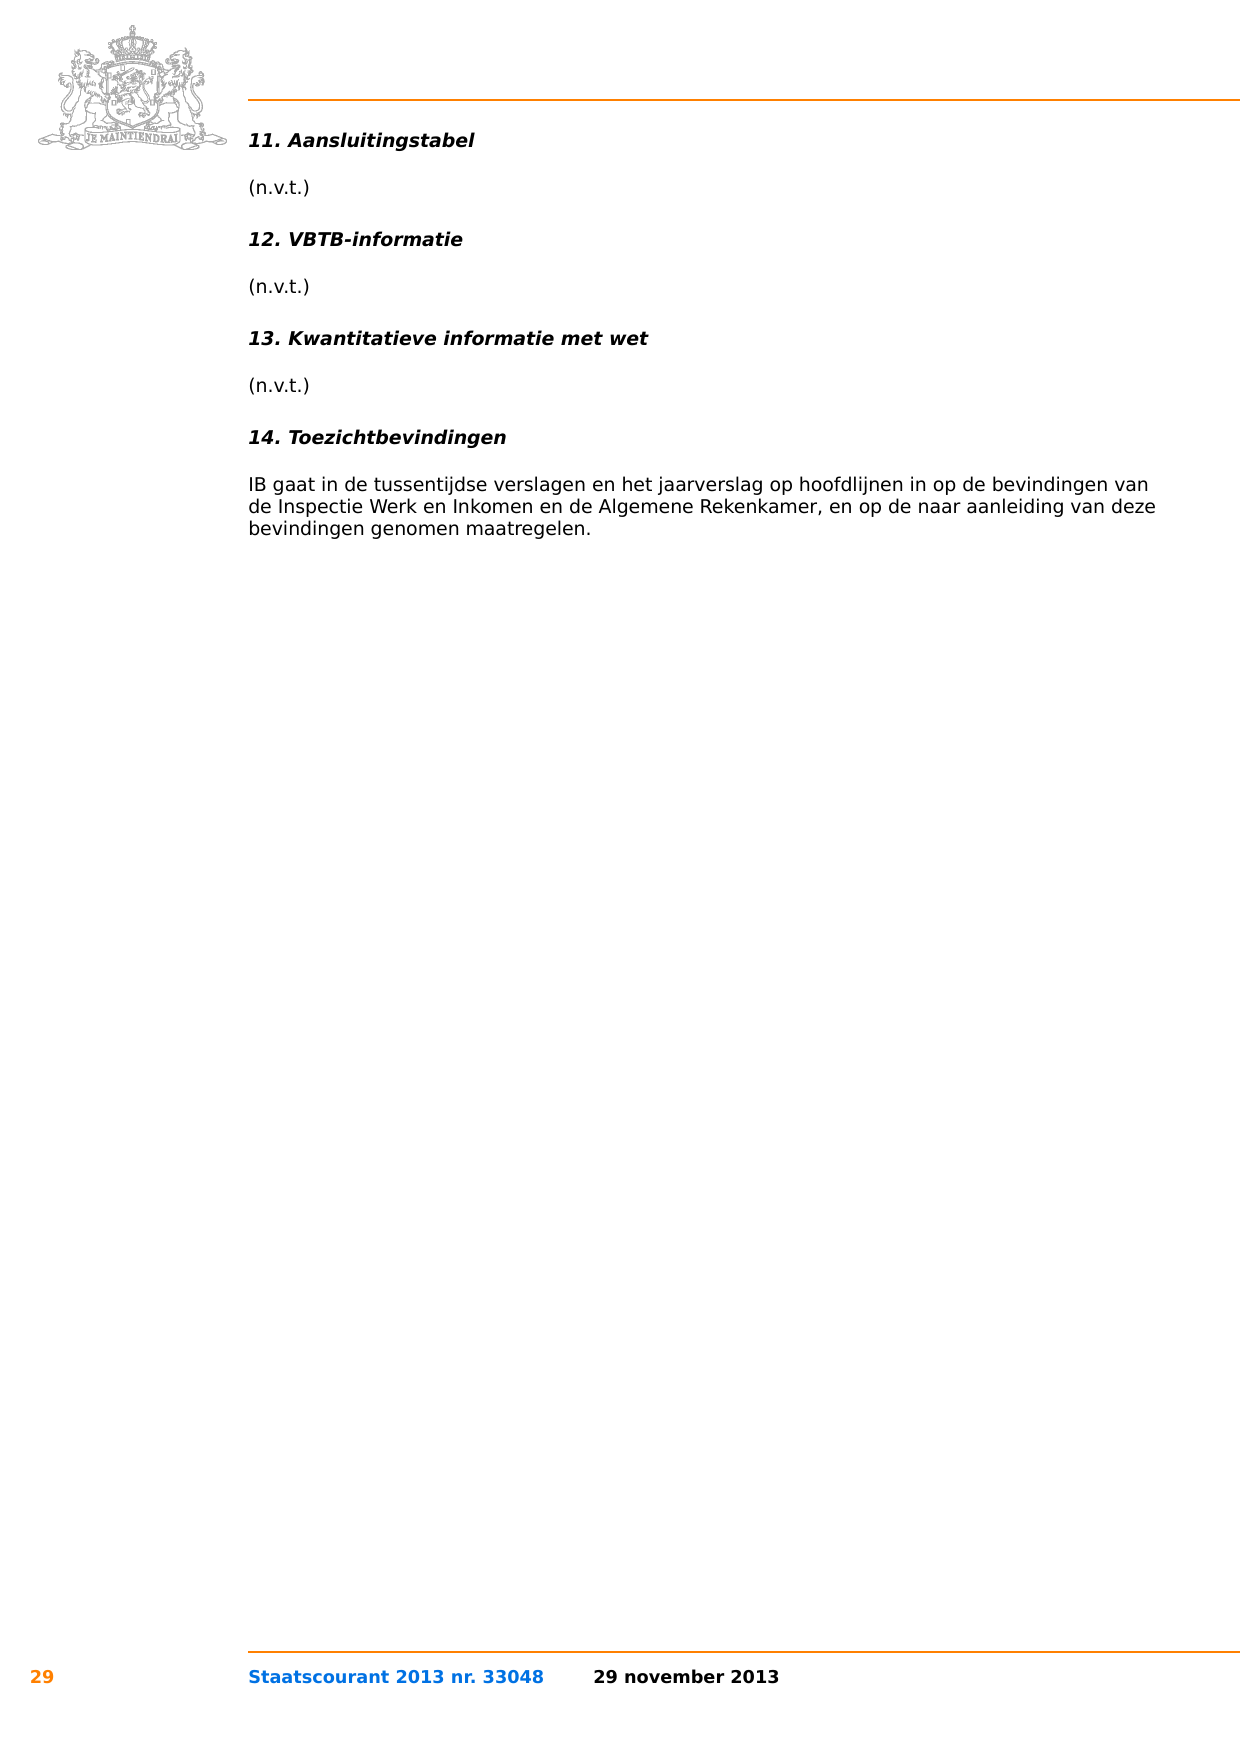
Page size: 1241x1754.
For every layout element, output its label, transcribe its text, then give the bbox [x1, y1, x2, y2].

picture [38, 25, 227, 150]
subtitle 13. Kwantitatieve informatie met wet [248, 328, 1163, 350]
text (n.v.t.) [248, 375, 1163, 397]
text IB gaat in de tussentijdse verslagen en het jaarverslag op hoofdlijnen in op de bevindingen van de Inspectie Werk en Inkomen en de Algemene Rekenkamer, en op de naar aanleiding van deze bevindingen genomen maatregelen. [248, 474, 1163, 540]
subtitle 14. Toezichtbevindingen [248, 427, 1163, 449]
subtitle 12. VBTB-informatie [248, 229, 1163, 251]
text (n.v.t.) [248, 276, 1163, 298]
subtitle 11. Aansluitingstabel [248, 130, 1163, 152]
text (n.v.t.) [248, 177, 1163, 199]
